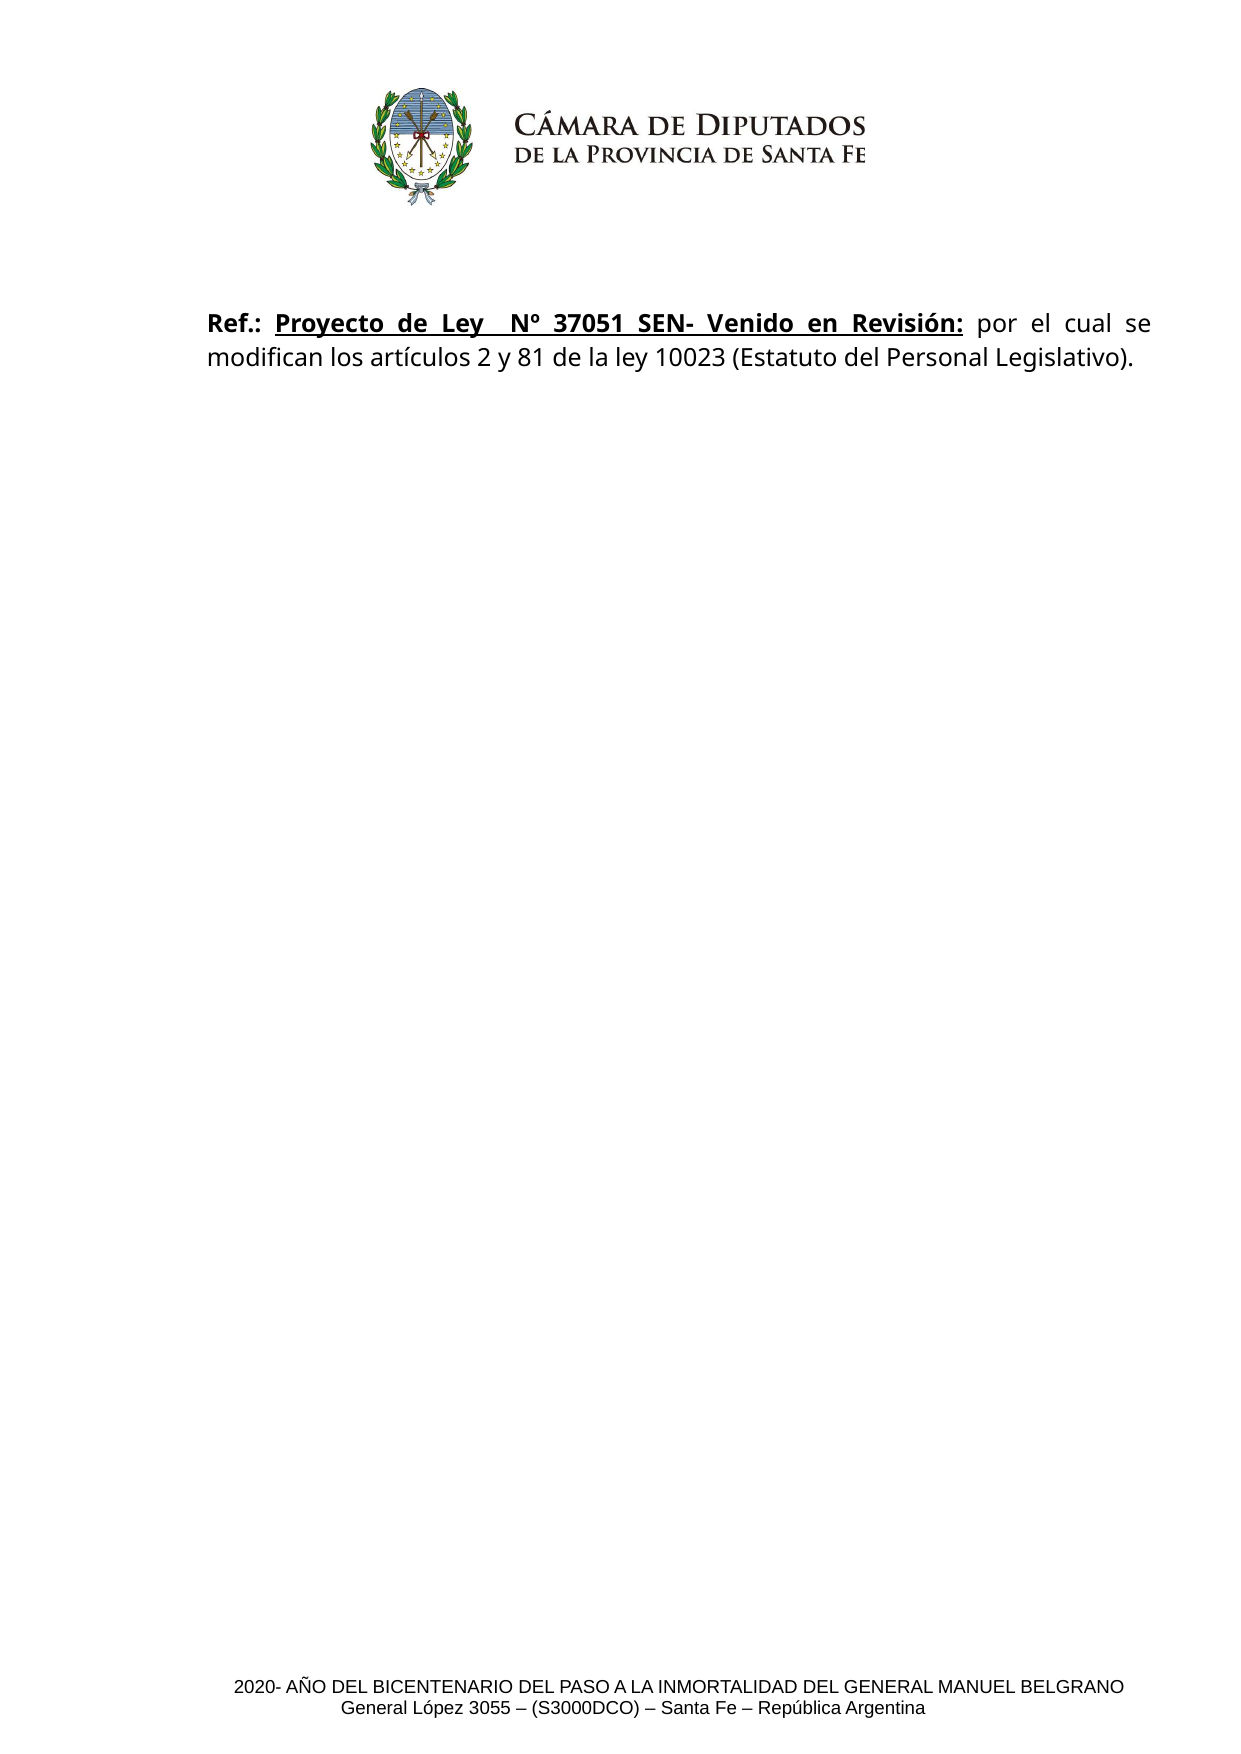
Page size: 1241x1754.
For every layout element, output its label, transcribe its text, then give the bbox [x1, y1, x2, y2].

text Ref.: Proyecto de Ley Nº 37051 SEN- Venido en Revisión: por el cual se modifican los artículos 2 y 81 de la ley 10023 (Estatuto del Personal Legislativo). [207, 306, 1152, 374]
picture [370, 88, 866, 210]
